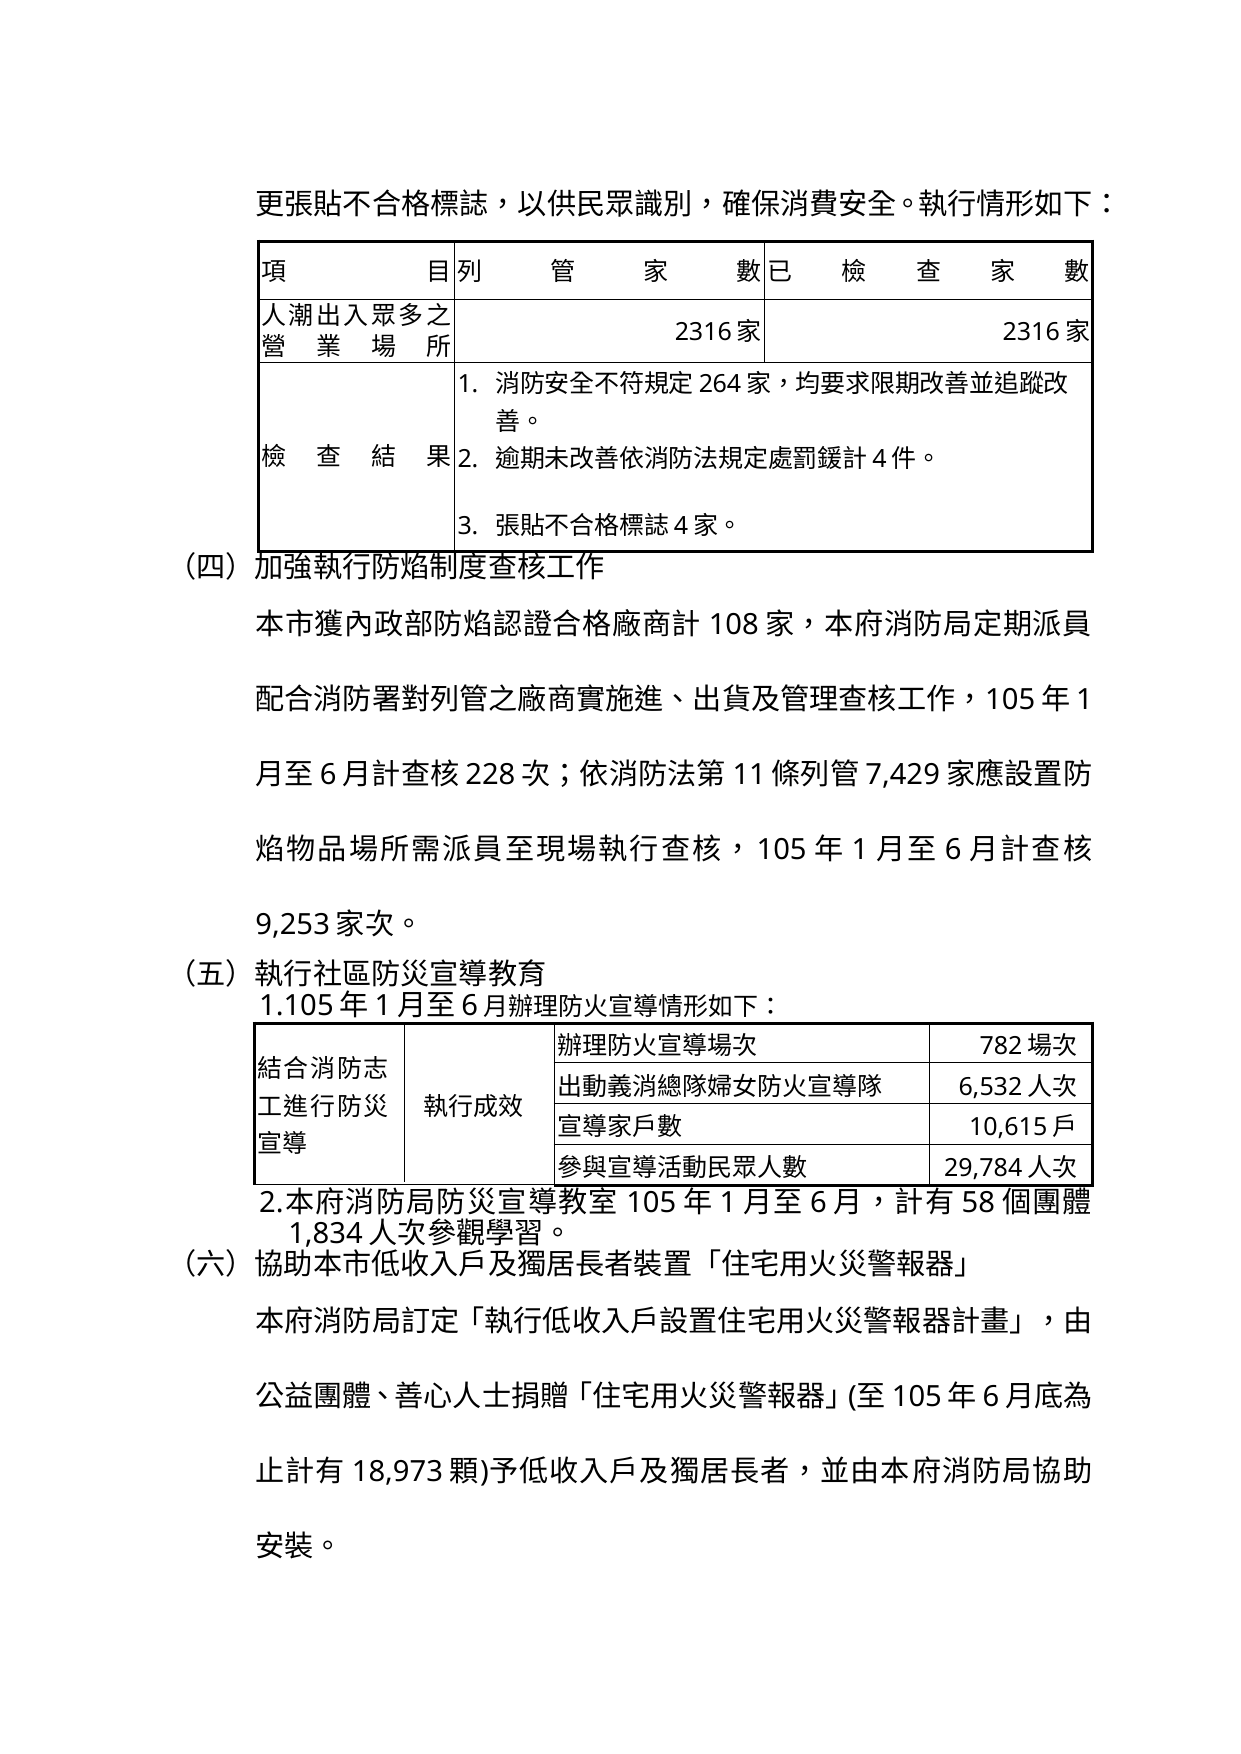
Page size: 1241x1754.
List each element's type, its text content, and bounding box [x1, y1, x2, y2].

text （五）執行社區防災宣導教育 [148, 959, 1092, 990]
table_header 列管家數 [455, 243, 764, 298]
table_cell 檢查結果 [260, 363, 454, 550]
text 本市獲內政部防焰認證合格廠商計108家，本府消防局定期派員配合消防署對列管之廠商實施進、出貨及管理查核工作，105年1月至6月計查核228次；依消防法第11條列管7,429家應設置防焰物品場所需派員至現場執行查核，105年1月至6月計查核9,253家次。 [255, 584, 1092, 959]
table_header 結合消防志工進行防災宣導 [256, 1025, 404, 1184]
table_cell 29,784人次 [930, 1145, 1091, 1184]
table_header 項目 [260, 243, 454, 298]
table_cell 宣導家戶數 [555, 1104, 929, 1143]
table_header 執行成效 [404, 1025, 554, 1184]
text 2.本府消防局防災宣導教室105年1月至6月，計有58個團體1,834人次參觀學習。 [259, 1187, 1092, 1250]
table_header 已檢查家數 [765, 243, 1091, 298]
table_cell 6,532人次 [930, 1063, 1091, 1103]
text 本府消防局訂定「執行低收入戶設置住宅用火災警報器計畫」，由公益團體、善心人士捐贈「住宅用火災警報器」(至105年6月底為止計有18,973顆)予低收入戶及獨居長者，並由本府消防局協助安裝。 [255, 1281, 1092, 1581]
table_cell 消防安全不符規定264家，均要求限期改善並追蹤改善。 逾期未改善依消防法規定處罰鍰計4件。 張貼不合格標誌4家。 [455, 363, 1091, 550]
text （四）加強執行防焰制度查核工作 [148, 553, 1092, 584]
table_cell 參與宣導活動民眾人數 [555, 1145, 929, 1184]
table_cell 10,615戶 [930, 1104, 1091, 1143]
table_cell 2316家 [455, 300, 764, 362]
text 105年1至6月對列管之供公眾使用建築物實施消防安全檢查，其中特針對本市所轄人潮出入眾多之營業場所，如百貨公司、大賣場、休閒娛樂等場所加強檢查。另對逾期仍未改善者，除重罰外，更張貼不合格標誌，以供民眾識別，確保消費安全。執行情形如下： [255, 164, 1092, 239]
table_cell 2316家 [765, 300, 1091, 362]
table_header 辦理防火宣導場次 [555, 1025, 929, 1062]
table_cell 人潮出入眾多之 營業場所 [260, 300, 454, 362]
table_header 782場次 [930, 1025, 1091, 1062]
table_cell 出動義消總隊婦女防火宣導隊 [555, 1063, 929, 1103]
text 1.105年1月至6月辦理防火宣導情形如下： [259, 990, 1092, 1022]
text （六）協助本市低收入戶及獨居長者裝置「住宅用火災警報器」 [148, 1250, 1092, 1281]
